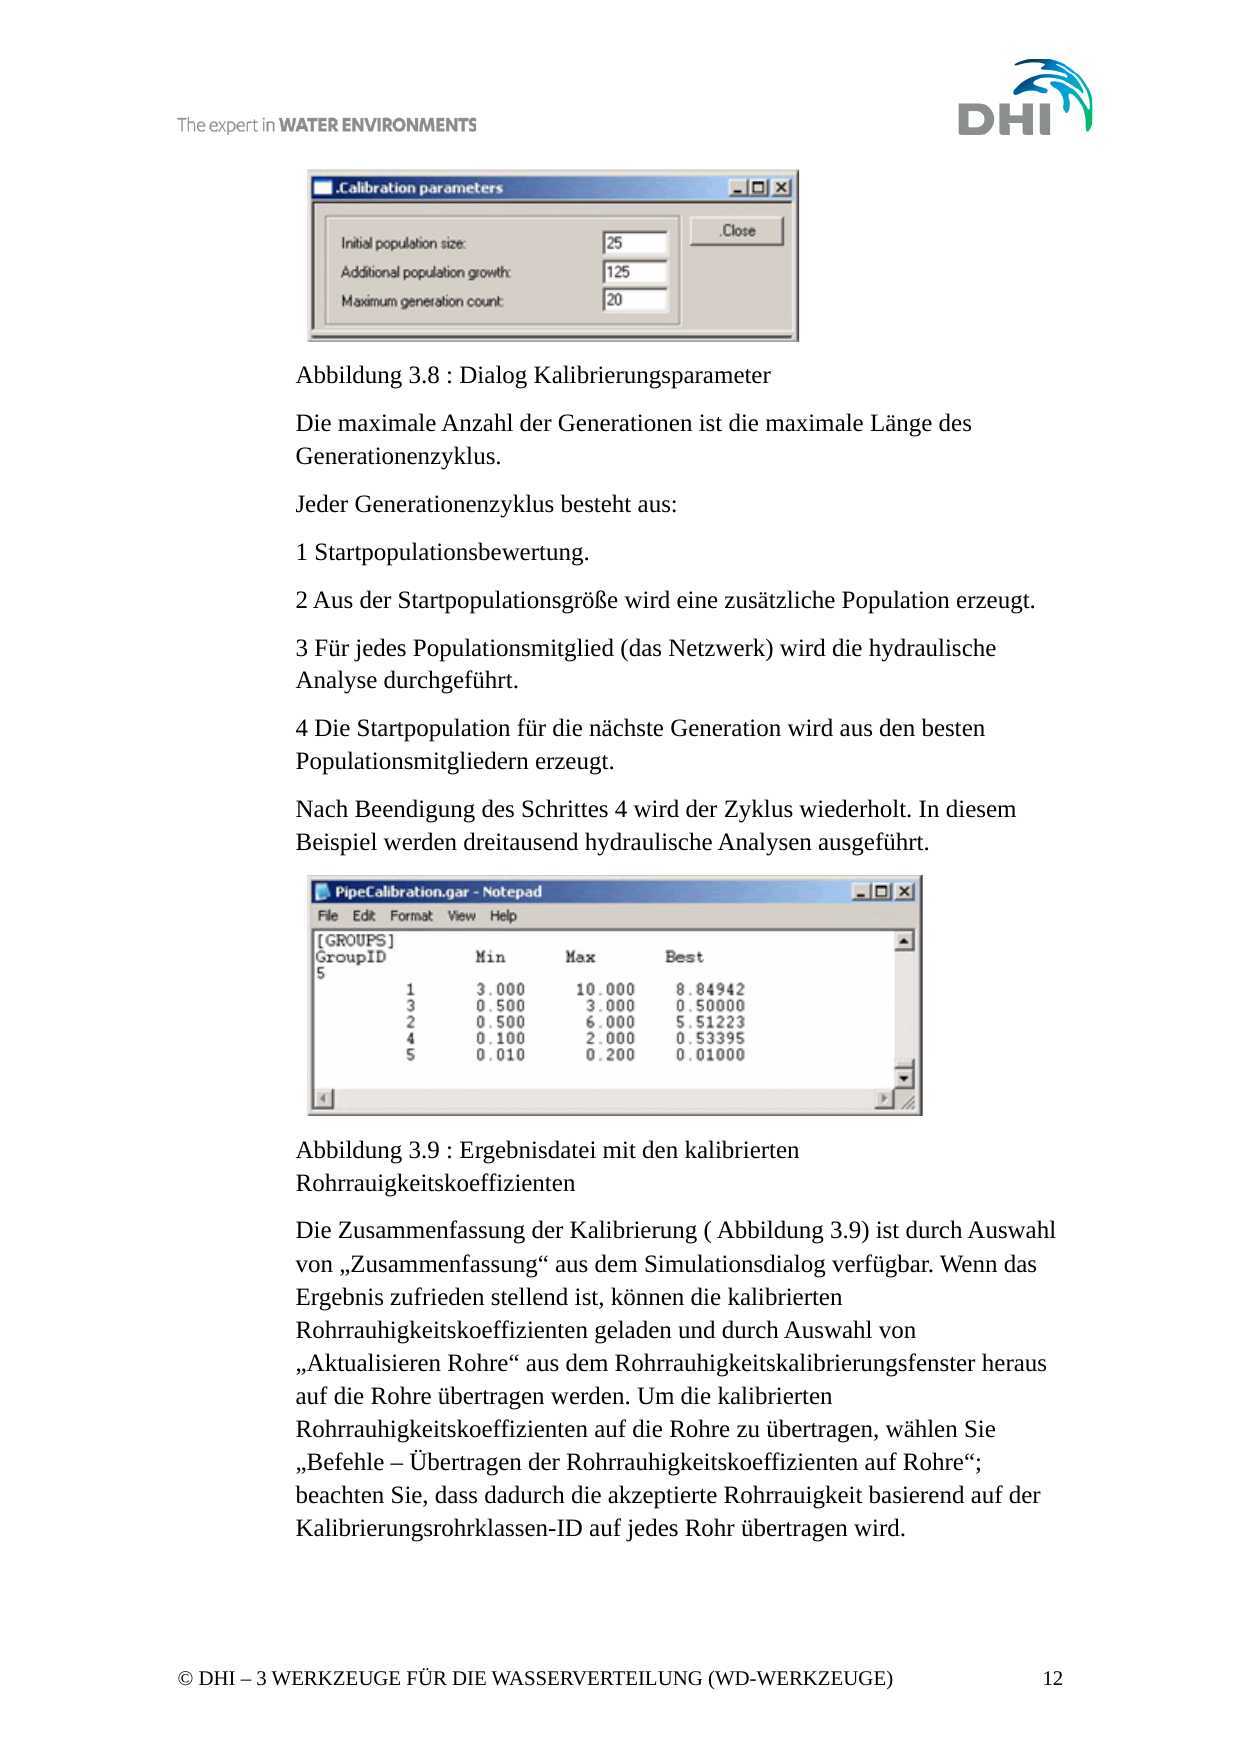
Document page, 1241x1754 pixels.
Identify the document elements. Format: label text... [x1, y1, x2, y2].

text 1 Startpopulationsbewertung. [295, 537, 1063, 566]
text 3 Für jedes Populationsmitglied (das Netzwerk) wird die hydraulische Analyse durchgeführt. [295, 633, 1063, 694]
text Abbildung 3.8 : Dialog Kalibrierungsparameter [295, 361, 1063, 389]
text Abbildung 3.9 : Ergebnisdatei mit den kalibrierten Rohrrauigkeitskoeffizienten [295, 1135, 1063, 1197]
picture [177, 117, 477, 135]
picture [307, 169, 800, 342]
text 2 Aus der Startpopulationsgröße wird eine zusätzliche Population erzeugt. [295, 585, 1063, 613]
text Die maximale Anzahl der Generationen ist die maximale Länge des Generationenzyklus. [295, 408, 1063, 470]
text 4 Die Startpopulation für die nächste Generation wird aus den besten Populationsmitgliedern erzeugt. [295, 713, 1063, 775]
picture [307, 875, 923, 1116]
text Die Zusammenfassung der Kalibrierung ( Abbildung 3.9) ist durch Auswahl von „Zusammenfassung“ aus dem Simulationsdialog verfügbar. Wenn das Ergebnis zufrieden stellend ist, können die kalibrierten Rohrrauhigkeitskoeffizienten geladen und durch Auswahl von „Aktualisieren Rohre“ aus dem Rohrrauhigkeitskalibrierungsfenster heraus auf die Rohre übertragen werden. Um die kalibrierten Rohrrauhigkeitskoeffizienten auf die Rohre zu übertragen, wählen Sie „Befehle – Übertragen der Rohrrauhigkeitskoeffizienten auf Rohre“; beachten Sie, dass dadurch die akzeptierte Rohrrauigkeit basierend auf der Kalibrierungsrohrklassen-ID auf jedes Rohr übertragen wird. [295, 1216, 1063, 1542]
text Jeder Generationenzyklus besteht aus: [295, 489, 1063, 518]
text Nach Beendigung des Schrittes 4 wird der Zyklus wiederholt. In diesem Beispiel werden dreitausend hydraulische Analysen ausgeführt. [295, 794, 1063, 856]
picture [958, 59, 1093, 135]
